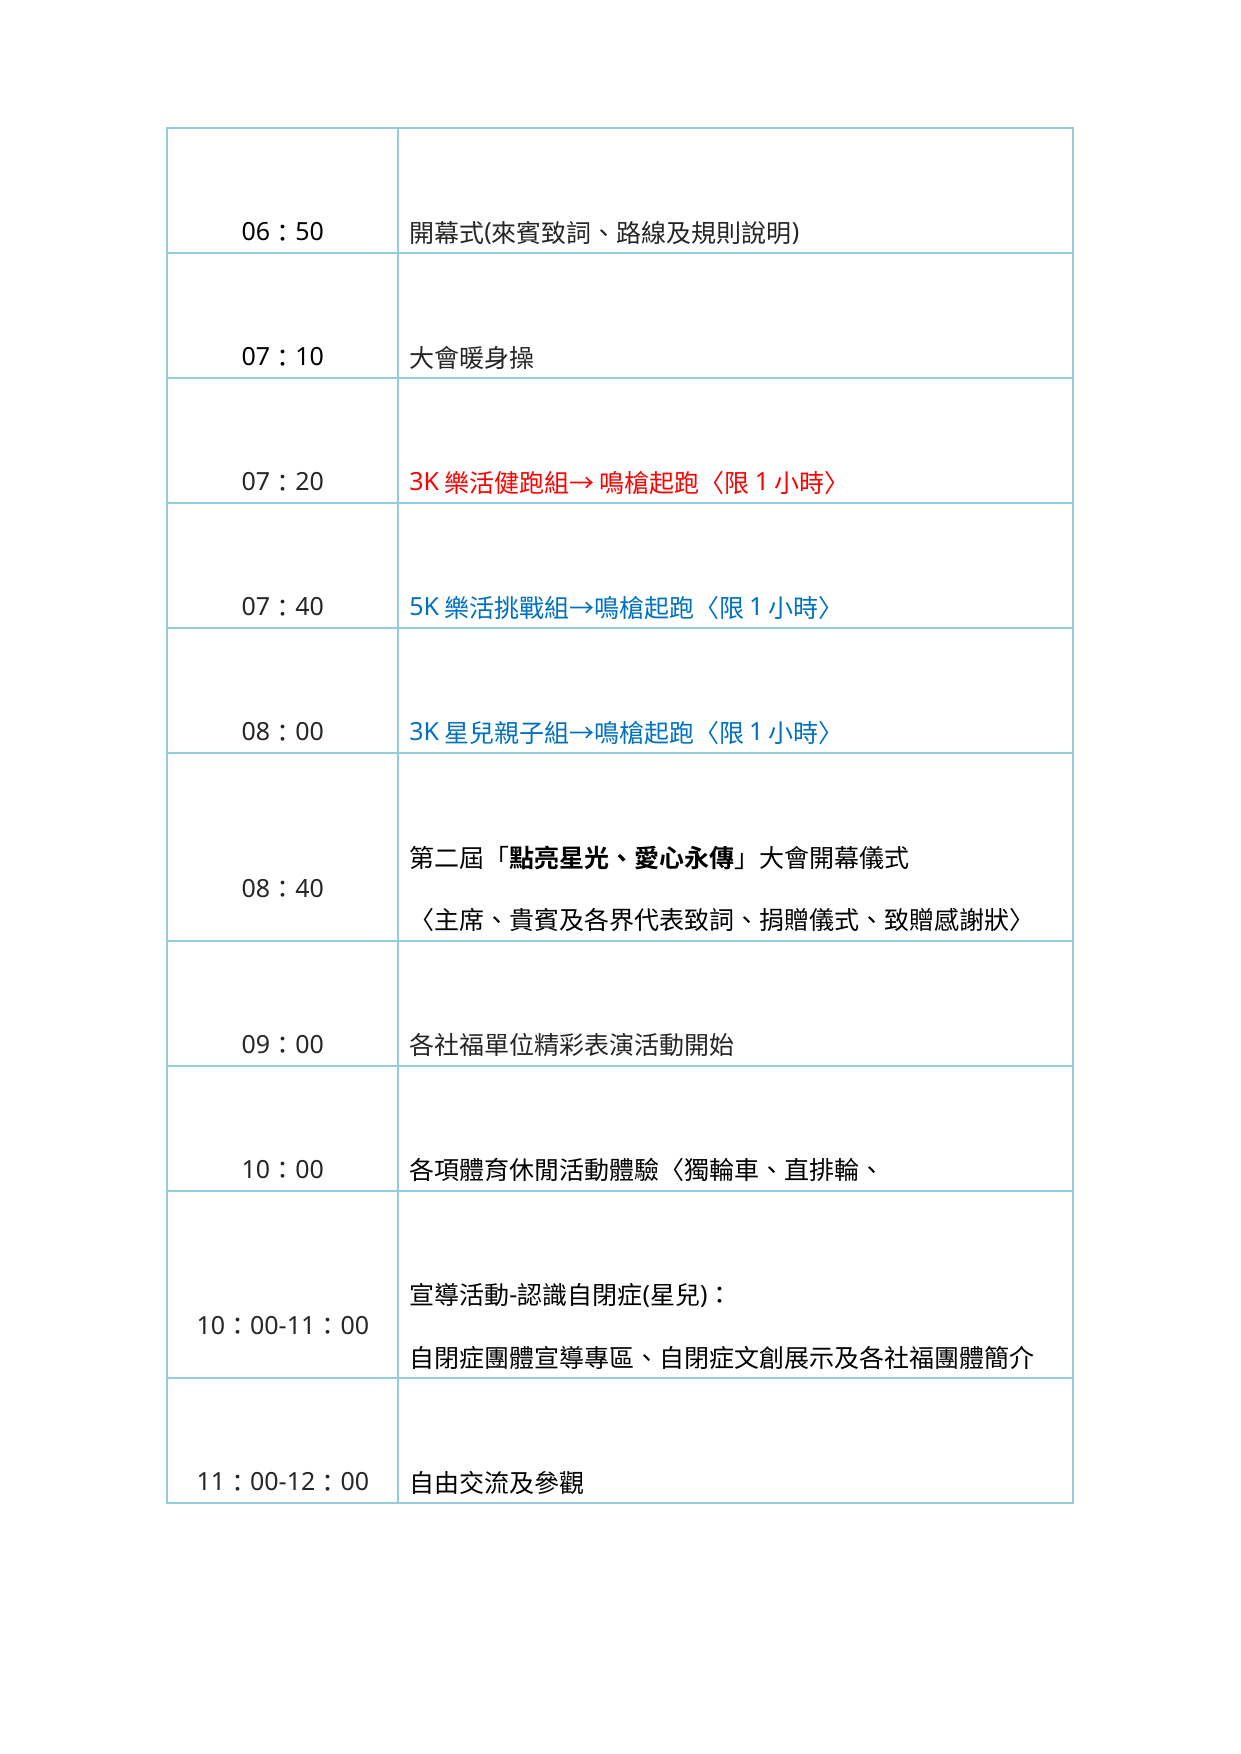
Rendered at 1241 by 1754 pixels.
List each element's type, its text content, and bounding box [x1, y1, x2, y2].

table_cell 第二屆「點亮星光、愛心永傳」大會開幕儀式 〈主席、貴賓及各界代表致詞、捐贈儀式、致贈感謝狀〉 [399, 754, 1072, 939]
table_cell 3K樂活健跑組→ 鳴槍起跑〈限1小時〉 [399, 379, 1072, 502]
table_cell 各項體育休閒活動體驗〈獨輪車、直排輪、 [399, 1067, 1072, 1189]
table_cell 09：00 [168, 942, 397, 1064]
table_cell 大會暖身操 [399, 254, 1072, 377]
table_cell 07：10 [168, 254, 397, 377]
table_cell 自由交流及參觀 [399, 1379, 1072, 1502]
table_cell 11：00-12：00 [168, 1379, 397, 1502]
table_cell 08：40 [168, 754, 397, 939]
table_cell 10：00-11：00 [168, 1192, 397, 1377]
table_cell 開幕式(來賓致詞、路線及規則說明) [399, 129, 1072, 252]
table_cell 3K星兒親子組→鳴槍起跑〈限1小時〉 [399, 629, 1072, 752]
table_cell 10：00 [168, 1067, 397, 1189]
table_cell 08：00 [168, 629, 397, 752]
table_cell 宣導活動-認識自閉症(星兒)： 自閉症團體宣導專區、自閉症文創展示及各社福團體簡介 [399, 1192, 1072, 1377]
table_cell 5K樂活挑戰組→鳴槍起跑〈限1小時〉 [399, 504, 1072, 627]
table_cell 07：20 [168, 379, 397, 502]
table_cell 06：50 [168, 129, 397, 252]
table_cell 各社福單位精彩表演活動開始 [399, 942, 1072, 1064]
table_cell 07：40 [168, 504, 397, 627]
